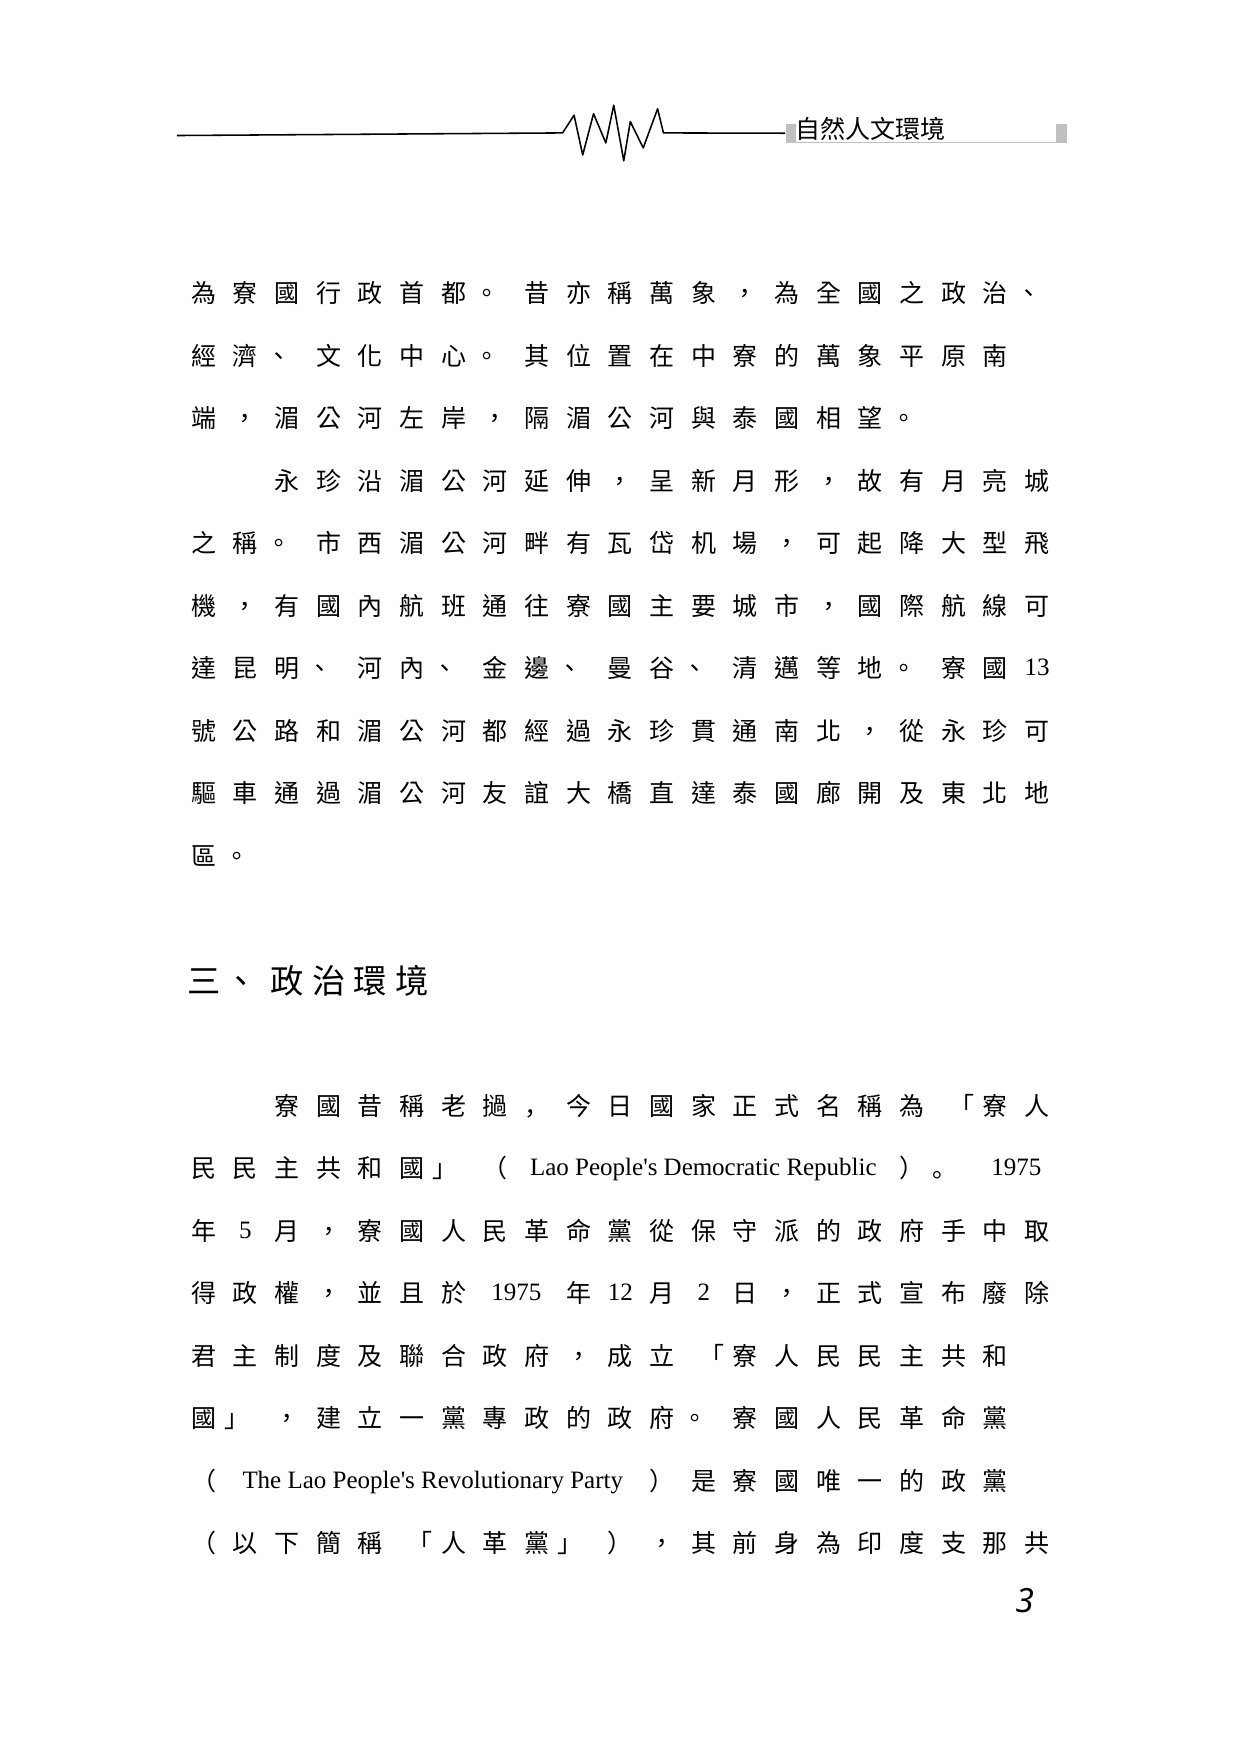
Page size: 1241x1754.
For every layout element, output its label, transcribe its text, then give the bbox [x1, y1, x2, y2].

text 寮國昔稱老撾，今日國家正式名稱為「寮人民民主共和國」（Lao People's Democratic Republic）。1975年5月，寮國人民革命黨從保守派的政府手中取得政權，並且於1975年12月2日，正式宣布廢除君主制度及聯合政府，成立「寮人民民主共和國」，建立一黨專政的政府。寮國人民革命黨（The Lao People's Revolutionary Party）是寮國唯一的政黨（以下簡稱「人革黨」），其前身為印度支那共 [183, 1063, 1058, 1563]
text 永珍沿湄公河延伸，呈新月形，故有月亮城之稱。市西湄公河畔有瓦岱机場，可起降大型飛機，有國內航班通往寮國主要城市，國際航線可達昆明、河內、金邊、曼谷、清邁等地。寮國13號公路和湄公河都經過永珍貫通南北，從永珍可驅車通過湄公河友誼大橋直達泰國廊開及東北地區。 [183, 438, 1058, 875]
text 為寮國行政首都。昔亦稱萬象，為全國之政治、經濟、文化中心。其位置在中寮的萬象平原南端，湄公河左岸，隔湄公河與泰國相望。 [183, 250, 1058, 438]
text 三、政治環境 [183, 938, 1058, 1000]
